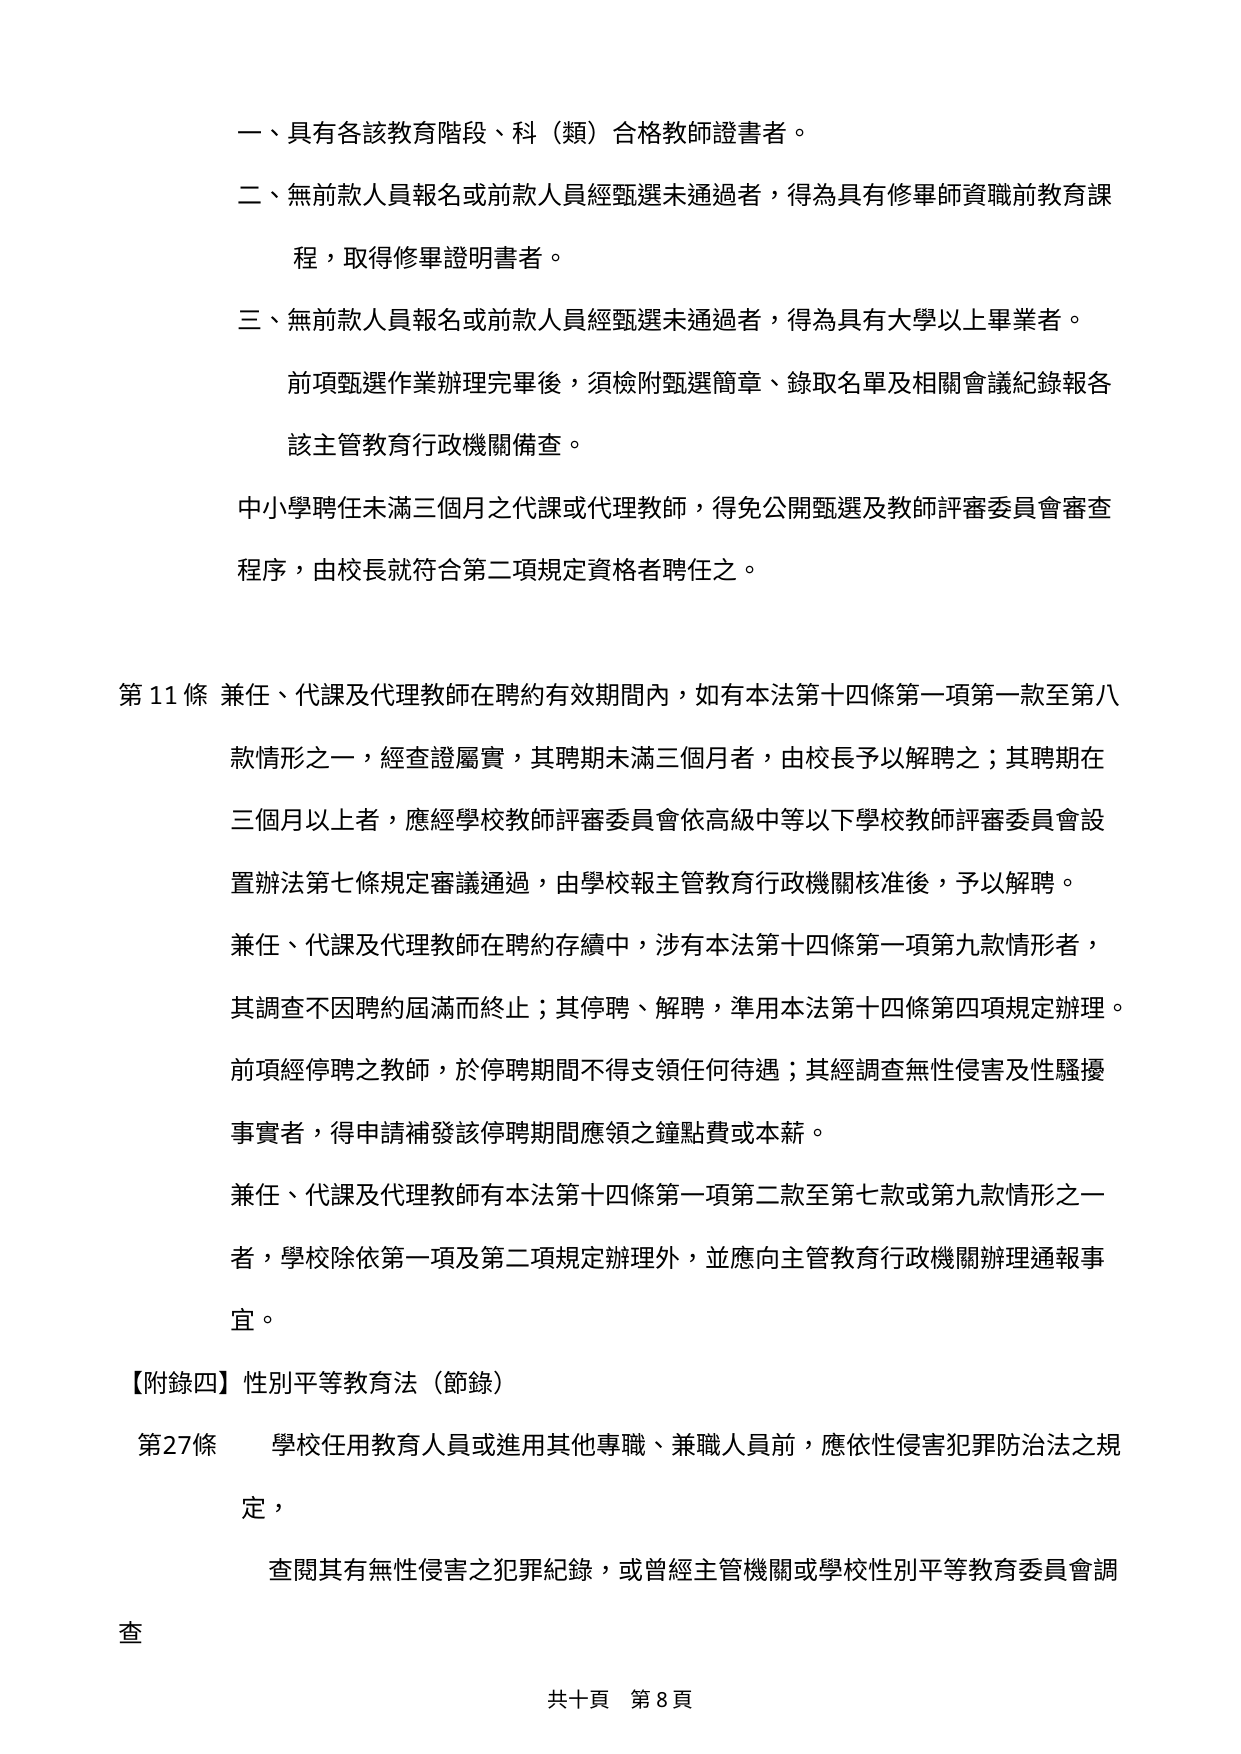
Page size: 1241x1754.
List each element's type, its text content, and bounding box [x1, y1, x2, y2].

text 前項甄選作業辦理完畢後，須檢附甄選簡章、錄取名單及相關會議紀錄報各該主管教育行政機關備查。 [287, 340, 1122, 465]
text 查閱其有無性侵害之犯罪紀錄，或曾經主管機關或學校性別平等教育委員會調查 [118, 1527, 1122, 1652]
text 前項經停聘之教師，於停聘期間不得支領任何待遇；其經調查無性侵害及性騷擾事實者，得申請補發該停聘期間應領之鐘點費或本薪。 [231, 1027, 1122, 1152]
text 第11條 兼任、代課及代理教師在聘約有效期間內，如有本法第十四條第一項第一款至第八款情形之一，經查證屬實，其聘期未滿三個月者，由校長予以解聘之；其聘期在三個月以上者，應經學校教師評審委員會依高級中等以下學校教師評審委員會設置辦法第七條規定審議通過，由學校報主管教育行政機關核准後，予以解聘。 [118, 652, 1122, 902]
text 【附錄四】性別平等教育法（節錄） [118, 1340, 1122, 1402]
text 三、無前款人員報名或前款人員經甄選未通過者，得為具有大學以上畢業者。 [237, 277, 1122, 340]
text 中小學聘任未滿三個月之代課或代理教師，得免公開甄選及教師評審委員會審查程序，由校長就符合第二項規定資格者聘任之。 [237, 465, 1122, 590]
text 二、無前款人員報名或前款人員經甄選未通過者，得為具有修畢師資職前教育課程，取得修畢證明書者。 [237, 152, 1122, 277]
list 學校任用教育人員或進用其他專職、兼職人員前，應依性侵害犯罪防治法之規定， [137, 1402, 1122, 1527]
text 兼任、代課及代理教師在聘約存續中，涉有本法第十四條第一項第九款情形者，其調查不因聘約屆滿而終止；其停聘、解聘，準用本法第十四條第四項規定辦理。 [231, 902, 1122, 1027]
text 兼任、代課及代理教師有本法第十四條第一項第二款至第七款或第九款情形之一者，學校除依第一項及第二項規定辦理外，並應向主管教育行政機關辦理通報事宜。 [231, 1152, 1122, 1340]
text 一、具有各該教育階段、科（類）合格教師證書者。 [237, 90, 1122, 152]
